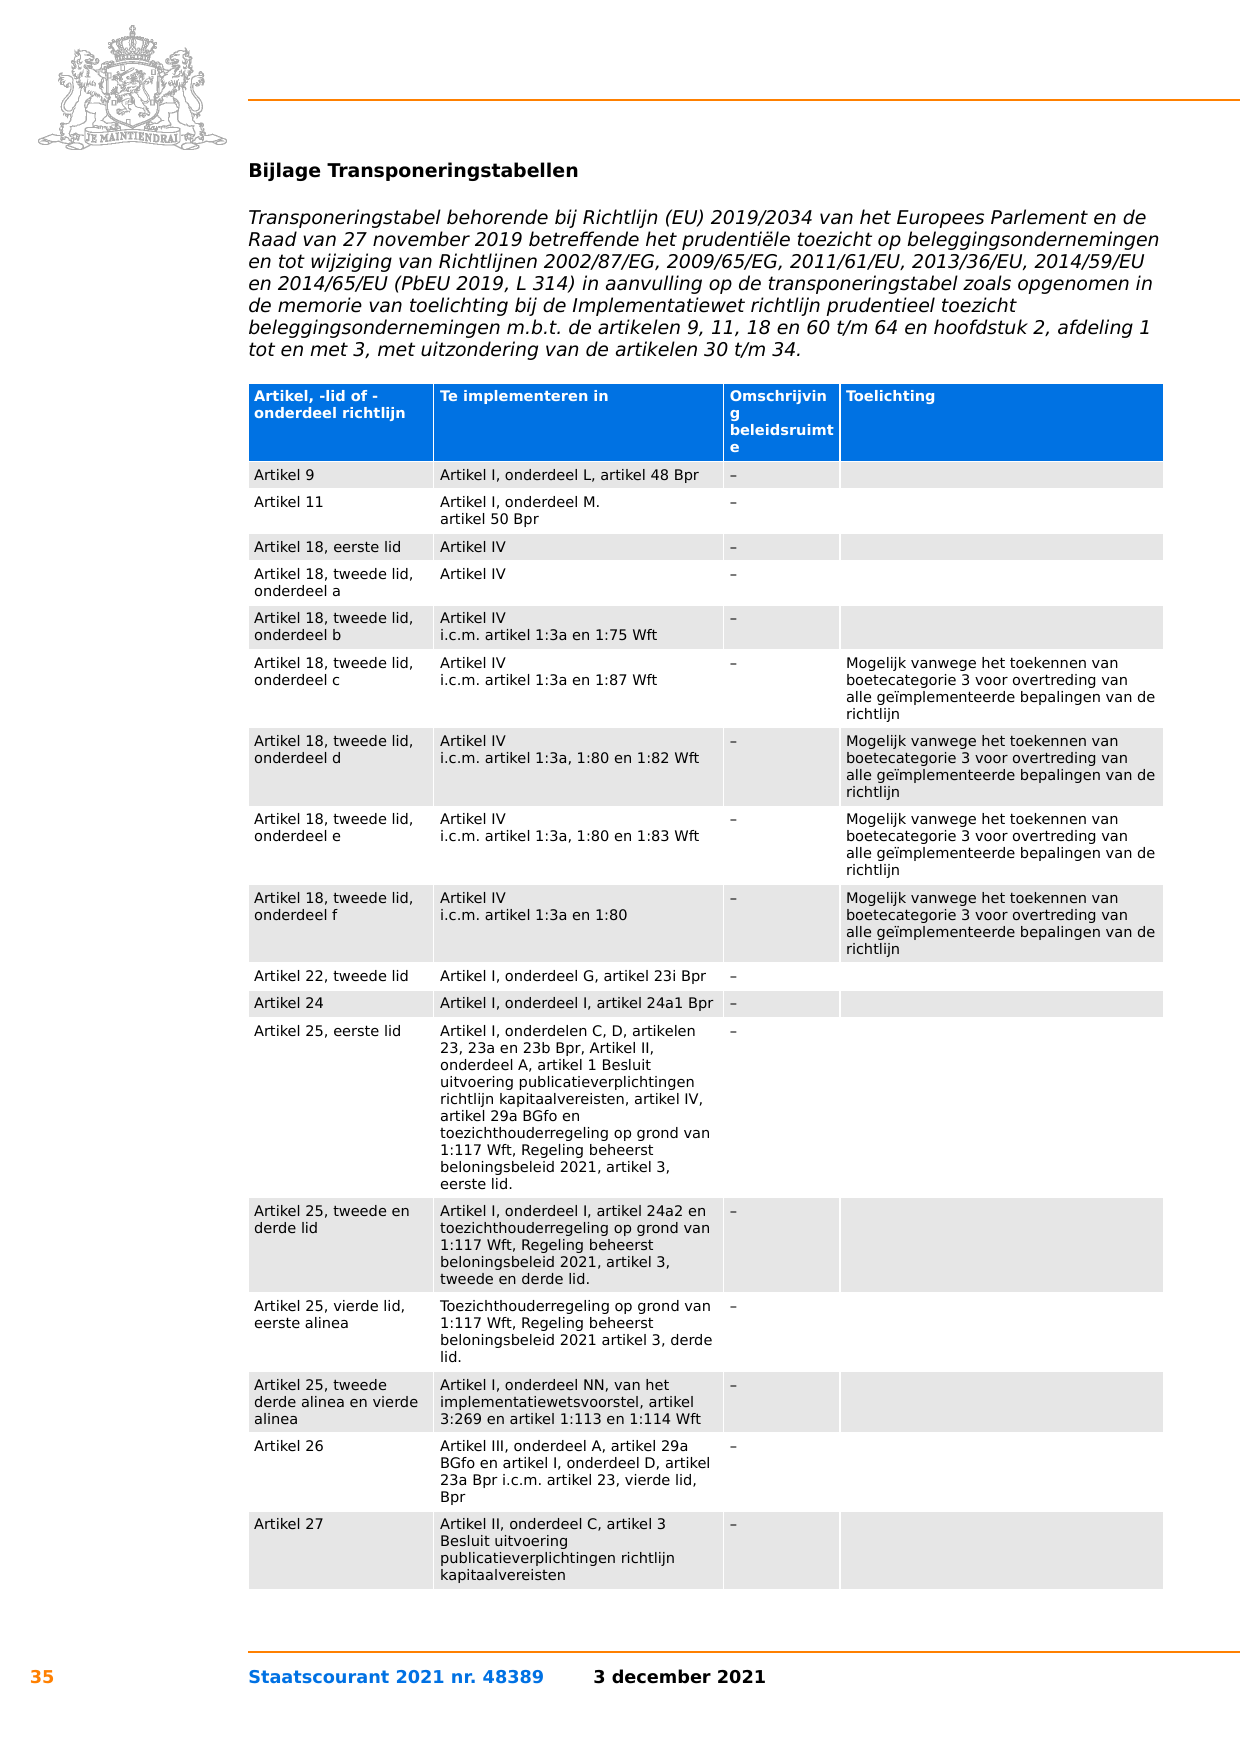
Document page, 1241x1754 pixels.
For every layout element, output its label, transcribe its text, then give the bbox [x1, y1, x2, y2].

table_cell – [724, 885, 839, 962]
table_cell Artikel IV i.c.m. artikel 1:3a, 1:80 en 1:83 Wft [434, 807, 723, 884]
table_cell – [724, 561, 839, 604]
table_cell [841, 1294, 1163, 1371]
table_cell – [724, 606, 839, 649]
table_cell Artikel 25, vierde lid, eerste alinea [249, 1294, 433, 1371]
table_cell – [724, 1512, 839, 1589]
table_cell [841, 606, 1163, 649]
table_cell Toezichthouderregeling op grond van 1:117 Wft, Regeling beheerst beloningsbeleid 2021 artikel 3, derde lid. [434, 1294, 723, 1371]
table_cell Artikel 11 [249, 489, 433, 533]
table_header Omschrijving beleidsruimte [724, 384, 839, 461]
table_cell – [724, 963, 839, 989]
table_cell Artikel 9 [249, 462, 433, 488]
table_cell Artikel 26 [249, 1433, 433, 1511]
table_header Toelichting [841, 384, 1163, 461]
table_cell – [724, 1018, 839, 1197]
table_cell Artikel 22, tweede lid [249, 963, 433, 989]
table_cell Artikel I, onderdeel G, artikel 23i Bpr [434, 963, 723, 989]
table_cell [841, 489, 1163, 533]
table_cell Artikel 18, tweede lid, onderdeel b [249, 606, 433, 649]
table_cell – [724, 1294, 839, 1371]
table_cell Artikel 18, tweede lid, onderdeel e [249, 807, 433, 884]
table_cell Artikel I, onderdeel NN, van het implementatiewetsvoorstel, artikel 3:269 en artikel 1:113 en 1:114 Wft [434, 1372, 723, 1432]
table_cell – [724, 489, 839, 533]
table_cell Artikel I, onderdeel I, artikel 24a2 en toezichthouderregeling op grond van 1:117 Wft, Regeling beheerst beloningsbeleid 2021, artikel 3, tweede en derde lid. [434, 1198, 723, 1292]
table_cell [841, 1433, 1163, 1511]
picture [38, 25, 227, 150]
table_cell – [724, 534, 839, 560]
table_cell – [724, 1198, 839, 1292]
table_cell Artikel IV i.c.m. artikel 1:3a en 1:75 Wft [434, 606, 723, 649]
table_cell Mogelijk vanwege het toekennen van boetecategorie 3 voor overtreding van alle geïmplementeerde bepalingen van de richtlijn [841, 807, 1163, 884]
table_cell [841, 1198, 1163, 1292]
table_cell [841, 1512, 1163, 1589]
table_header Te implementeren in [434, 384, 723, 461]
table_cell Artikel 18, tweede lid, onderdeel d [249, 728, 433, 806]
table_cell Mogelijk vanwege het toekennen van boetecategorie 3 voor overtreding van alle geïmplementeerde bepalingen van de richtlijn [841, 650, 1163, 727]
table_cell Artikel 18, tweede lid, onderdeel f [249, 885, 433, 962]
table_cell Artikel II, onderdeel C, artikel 3 Besluit uitvoering publicatieverplichtingen richtlijn kapitaalvereisten [434, 1512, 723, 1589]
table_cell Artikel 25, tweede en derde lid [249, 1198, 433, 1292]
table_cell Mogelijk vanwege het toekennen van boetecategorie 3 voor overtreding van alle geïmplementeerde bepalingen van de richtlijn [841, 885, 1163, 962]
table_cell [841, 462, 1163, 488]
table_cell Artikel I, onderdeel L, artikel 48 Bpr [434, 462, 723, 488]
table_cell – [724, 807, 839, 884]
table_cell Mogelijk vanwege het toekennen van boetecategorie 3 voor overtreding van alle geïmplementeerde bepalingen van de richtlijn [841, 728, 1163, 806]
table_header Artikel, -lid of -onderdeel richtlijn [249, 384, 433, 461]
table_cell Artikel IV [434, 561, 723, 604]
subtitle Bijlage Transponeringstabellen [248, 160, 1163, 182]
table_cell [841, 561, 1163, 604]
table_cell – [724, 728, 839, 806]
table_cell Artikel IV i.c.m. artikel 1:3a, 1:80 en 1:82 Wft [434, 728, 723, 806]
table_cell Artikel 27 [249, 1512, 433, 1589]
table_cell Artikel IV i.c.m. artikel 1:3a en 1:80 [434, 885, 723, 962]
table_cell Artikel I, onderdelen C, D, artikelen 23, 23a en 23b Bpr, Artikel II, onderdeel A, artikel 1 Besluit uitvoering publicatieverplichtingen richtlijn kapitaalvereisten, artikel IV, artikel 29a BGfo en toezichthouderregeling op grond van 1:117 Wft, Regeling beheerst beloningsbeleid 2021, artikel 3, eerste lid. [434, 1018, 723, 1197]
table_cell – [724, 1372, 839, 1432]
table_cell Artikel IV i.c.m. artikel 1:3a en 1:87 Wft [434, 650, 723, 727]
table_cell [841, 534, 1163, 560]
table_cell Artikel 24 [249, 991, 433, 1017]
table_cell Artikel IV [434, 534, 723, 560]
table_cell [841, 1018, 1163, 1197]
table_cell [841, 991, 1163, 1017]
table_cell Artikel 18, eerste lid [249, 534, 433, 560]
table_cell Artikel 18, tweede lid, onderdeel c [249, 650, 433, 727]
table_cell Artikel 18, tweede lid, onderdeel a [249, 561, 433, 604]
table_cell [841, 963, 1163, 989]
table_cell Artikel I, onderdeel I, artikel 24a1 Bpr [434, 991, 723, 1017]
table_cell – [724, 650, 839, 727]
text Transponeringstabel behorende bij Richtlijn (EU) 2019/2034 van het Europees Parlement en de Raad van 27 november 2019 betreffende het prudentiële toezicht op beleggingsondernemingen en tot wijziging van Richtlijnen 2002/87/EG, 2009/65/EG, 2011/61/EU, 2013/36/EU, 2014/59/EU en 2014/65/EU (PbEU 2019, L 314) in aanvulling op de transponeringstabel zoals opgenomen in de memorie van toelichting bij de Implementatiewet richtlijn prudentieel toezicht beleggingsondernemingen m.b.t. de artikelen 9, 11, 18 en 60 t/m 64 en hoofdstuk 2, afdeling 1 tot en met 3, met uitzondering van de artikelen 30 t/m 34. [248, 207, 1163, 361]
table_cell Artikel III, onderdeel A, artikel 29a BGfo en artikel I, onderdeel D, artikel 23a Bpr i.c.m. artikel 23, vierde lid, Bpr [434, 1433, 723, 1511]
table_cell – [724, 1433, 839, 1511]
table_cell Artikel 25, eerste lid [249, 1018, 433, 1197]
table_cell Artikel I, onderdeel M. artikel 50 Bpr [434, 489, 723, 533]
table_cell [841, 1372, 1163, 1432]
table_cell Artikel 25, tweede derde alinea en vierde alinea [249, 1372, 433, 1432]
table_cell – [724, 991, 839, 1017]
table_cell – [724, 462, 839, 488]
